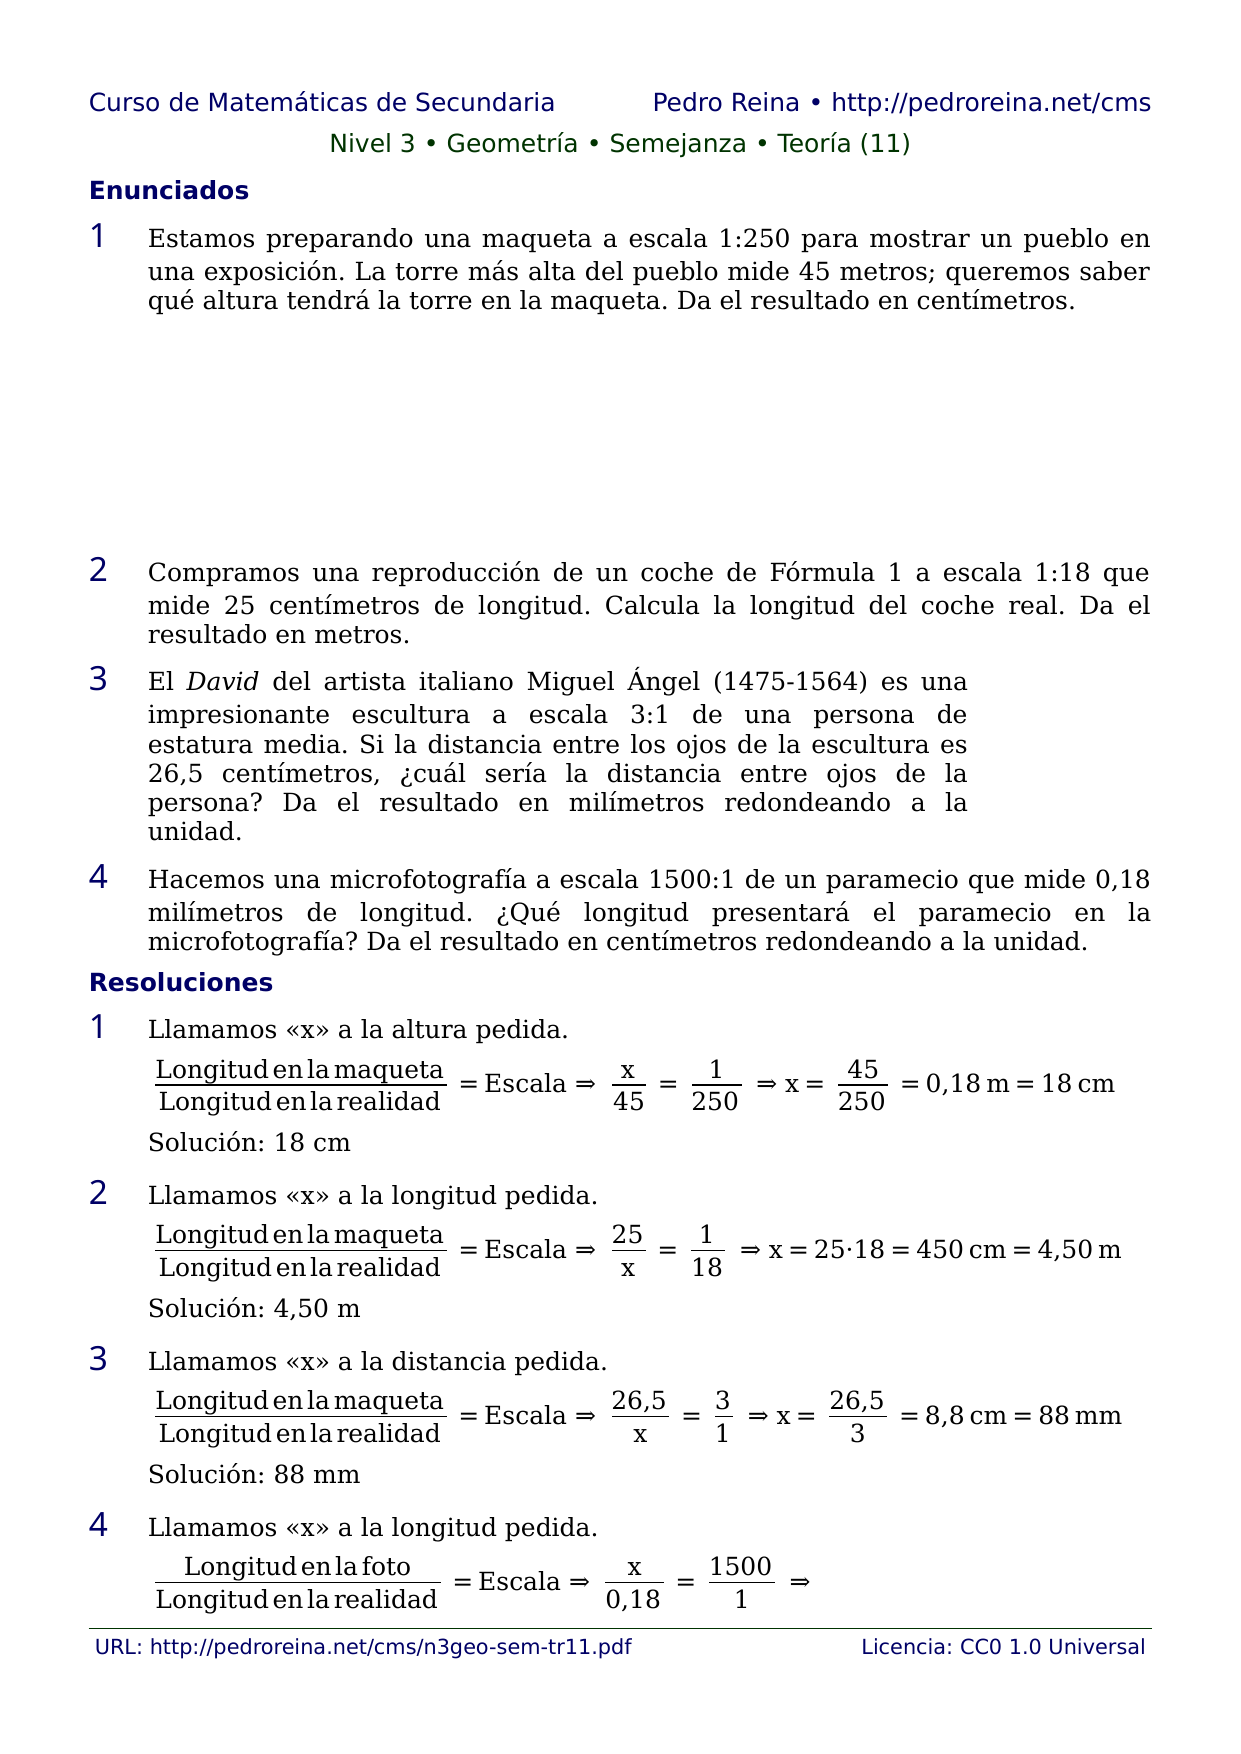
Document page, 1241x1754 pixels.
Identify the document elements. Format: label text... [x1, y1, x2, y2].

list Llamamos «x» a la longitud pedida. [88, 1169, 1152, 1214]
text Nivel 3 • Geometría • Semejanza • Teoría (11) [88, 129, 1152, 159]
list Compramos una reproducción de un coche de Fórmula 1 a escala 1:18 que mide 25 centímetros de longitud. Calcula la longitud del coche real. Da el resultado en metros. [88, 546, 1152, 649]
list El David del artista italiano Miguel Ángel (1475-1564) es una impresionante escultura a escala 3:1 de una persona de estatura media. Si la distancia entre los ojos de la escultura es 26,5 centímetros, ¿cuál sería la distancia entre ojos de la persona? Da el resultado en milímetros redondeando a la unidad. [88, 655, 1152, 846]
text = Escala ⇒ = ⇒ x = = 0,18 m = 18 cm [148, 1054, 1152, 1116]
text = Escala ⇒ = ⇒ x = = 8,8 cm = 88 mm [148, 1386, 1152, 1448]
text Solución: 88 mm [148, 1460, 1152, 1489]
list Hacemos una microfotografía a escala 1500:1 de un paramecio que mide 0,18 milímetros de longitud. ¿Qué longitud presentará el paramecio en la microfotografía? Da el resultado en centímetros redondeando a la unidad. [88, 852, 1152, 956]
text = Escala ⇒ = ⇒ [148, 1552, 1152, 1614]
text Enunciados [88, 176, 1152, 206]
text = Escala ⇒ = ⇒ x = 25·18 = 450 cm = 4,50 m [148, 1220, 1152, 1282]
text Resoluciones [88, 968, 1152, 997]
list Llamamos «x» a la longitud pedida. [88, 1501, 1152, 1546]
list Llamamos «x» a la distancia pedida. [88, 1335, 1152, 1380]
text Solución: 4,50 m [148, 1294, 1152, 1323]
text Curso de Matemáticas de Secundaria Pedro Reina • http://pedroreina.net/cms [88, 88, 1152, 118]
list Llamamos «x» a la altura pedida. [88, 1003, 1152, 1048]
text Solución: 18 cm [148, 1128, 1152, 1157]
list Estamos preparando una maqueta a escala 1:250 para mostrar un pueblo en una exposición. La torre más alta del pueblo mide 45 metros; queremos saber qué altura tendrá la torre en la maqueta. Da el resultado en centímetros. [88, 211, 1152, 315]
